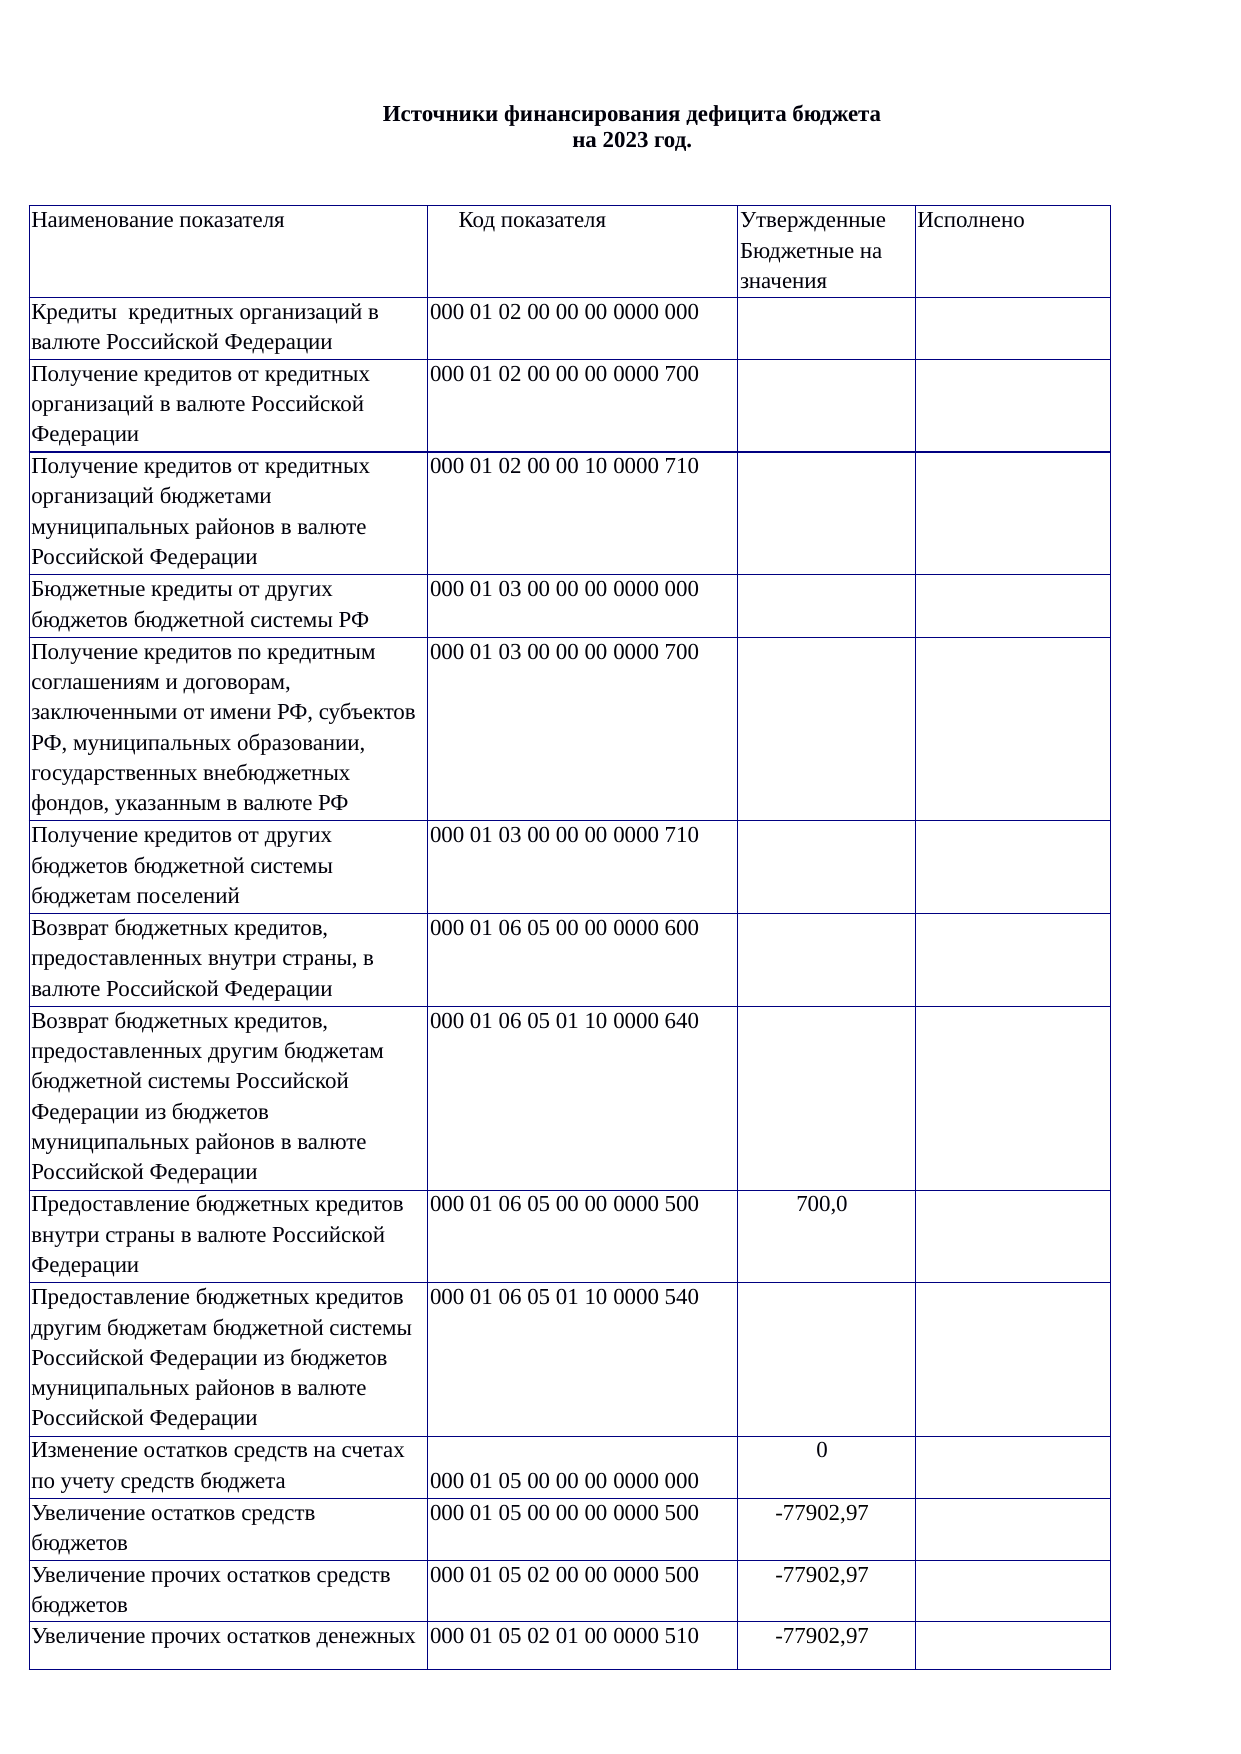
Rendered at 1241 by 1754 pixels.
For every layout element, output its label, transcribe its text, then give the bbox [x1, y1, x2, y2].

table_cell [738, 821, 915, 913]
table_cell [738, 298, 915, 358]
table_cell 000 01 02 00 00 10 0000 710 [428, 453, 737, 574]
table_cell [738, 1007, 915, 1189]
table_cell [916, 1283, 1110, 1436]
table_cell Предоставление бюджетных кредитов другим бюджетам бюджетной системы Российской Федерации из бюджетов муниципальных районов в валюте Российской Федерации [30, 1283, 427, 1436]
table_cell -77902,97 [738, 1499, 915, 1559]
table_cell Получение кредитов от других бюджетов бюджетной системы бюджетам поселений [30, 821, 427, 913]
table_cell [916, 1622, 1110, 1669]
table_cell [738, 360, 915, 451]
table_header Исполнено [916, 206, 1110, 297]
table_cell -77902,97 [738, 1561, 915, 1621]
table_cell [916, 575, 1110, 637]
table_cell [916, 638, 1110, 820]
table_cell 000 01 06 05 01 10 0000 640 [428, 1007, 737, 1189]
table_cell Получение кредитов от кредитных организаций бюджетами муниципальных районов в валюте Российской Федерации [30, 453, 427, 574]
table_cell [916, 914, 1110, 1006]
table_cell [916, 1007, 1110, 1189]
table_cell 000 01 02 00 00 00 0000 000 [428, 298, 737, 358]
table_header Наименование показателя [30, 206, 427, 297]
table_cell Кредиты кредитных организаций в валюте Российской Федерации [30, 298, 427, 358]
table_cell Получение кредитов по кредитным соглашениям и договорам, заключенными от имени РФ, субъектов РФ, муниципальных образовании, государственных внебюджетных фондов, указанным в валюте РФ [30, 638, 427, 820]
table_cell 000 01 03 00 00 00 0000 710 [428, 821, 737, 913]
table_cell [916, 1499, 1110, 1559]
table_cell 000 01 06 05 00 00 0000 500 [428, 1191, 737, 1282]
table_cell 000 01 05 02 01 00 0000 510 [428, 1622, 737, 1669]
table_cell 000 01 05 02 00 00 0000 500 [428, 1561, 737, 1621]
table_cell Увеличение прочих остатков средств бюджетов [30, 1561, 427, 1621]
table_cell 000 01 06 05 00 00 0000 600 [428, 914, 737, 1006]
table_cell [738, 575, 915, 637]
table_cell -77902,97 [738, 1622, 915, 1669]
table_cell 000 01 02 00 00 00 0000 700 [428, 360, 737, 451]
text на 2023 год. [99, 126, 1165, 153]
table_cell Возврат бюджетных кредитов, предоставленных внутри страны, в валюте Российской Федерации [30, 914, 427, 1006]
table_cell [738, 638, 915, 820]
table_cell [916, 1191, 1110, 1282]
table_cell 000 01 05 00 00 00 0000 000 [428, 1437, 737, 1498]
table_cell 000 01 06 05 01 10 0000 540 [428, 1283, 737, 1436]
table_cell Бюджетные кредиты от других бюджетов бюджетной системы РФ [30, 575, 427, 637]
table_cell [916, 821, 1110, 913]
table_cell [916, 298, 1110, 358]
text Источники финансирования дефицита бюджета [99, 100, 1165, 126]
table_cell 700,0 [738, 1191, 915, 1282]
table_header Код показателя [428, 206, 737, 297]
table_cell [916, 1437, 1110, 1498]
table_cell Увеличение прочих остатков денежных [30, 1622, 427, 1669]
table_cell Получение кредитов от кредитных организаций в валюте Российской Федерации [30, 360, 427, 451]
table_cell 000 01 03 00 00 00 0000 000 [428, 575, 737, 637]
table_cell Предоставление бюджетных кредитов внутри страны в валюте Российской Федерации [30, 1191, 427, 1282]
table_cell [916, 453, 1110, 574]
table_cell Изменение остатков средств на счетах по учету средств бюджета [30, 1437, 427, 1498]
table_cell 000 01 05 00 00 00 0000 500 [428, 1499, 737, 1559]
table_cell [738, 1283, 915, 1436]
table_cell [916, 1561, 1110, 1621]
table_cell 000 01 03 00 00 00 0000 700 [428, 638, 737, 820]
table_cell Возврат бюджетных кредитов, предоставленных другим бюджетам бюджетной системы Российской Федерации из бюджетов муниципальных районов в валюте Российской Федерации [30, 1007, 427, 1189]
table_cell 0 [738, 1437, 915, 1498]
table_cell [916, 360, 1110, 451]
table_cell [738, 914, 915, 1006]
table_cell [738, 453, 915, 574]
table_header Утвержденные Бюджетные на значения [738, 206, 915, 297]
table_cell Увеличение остатков средств бюджетов [30, 1499, 427, 1559]
